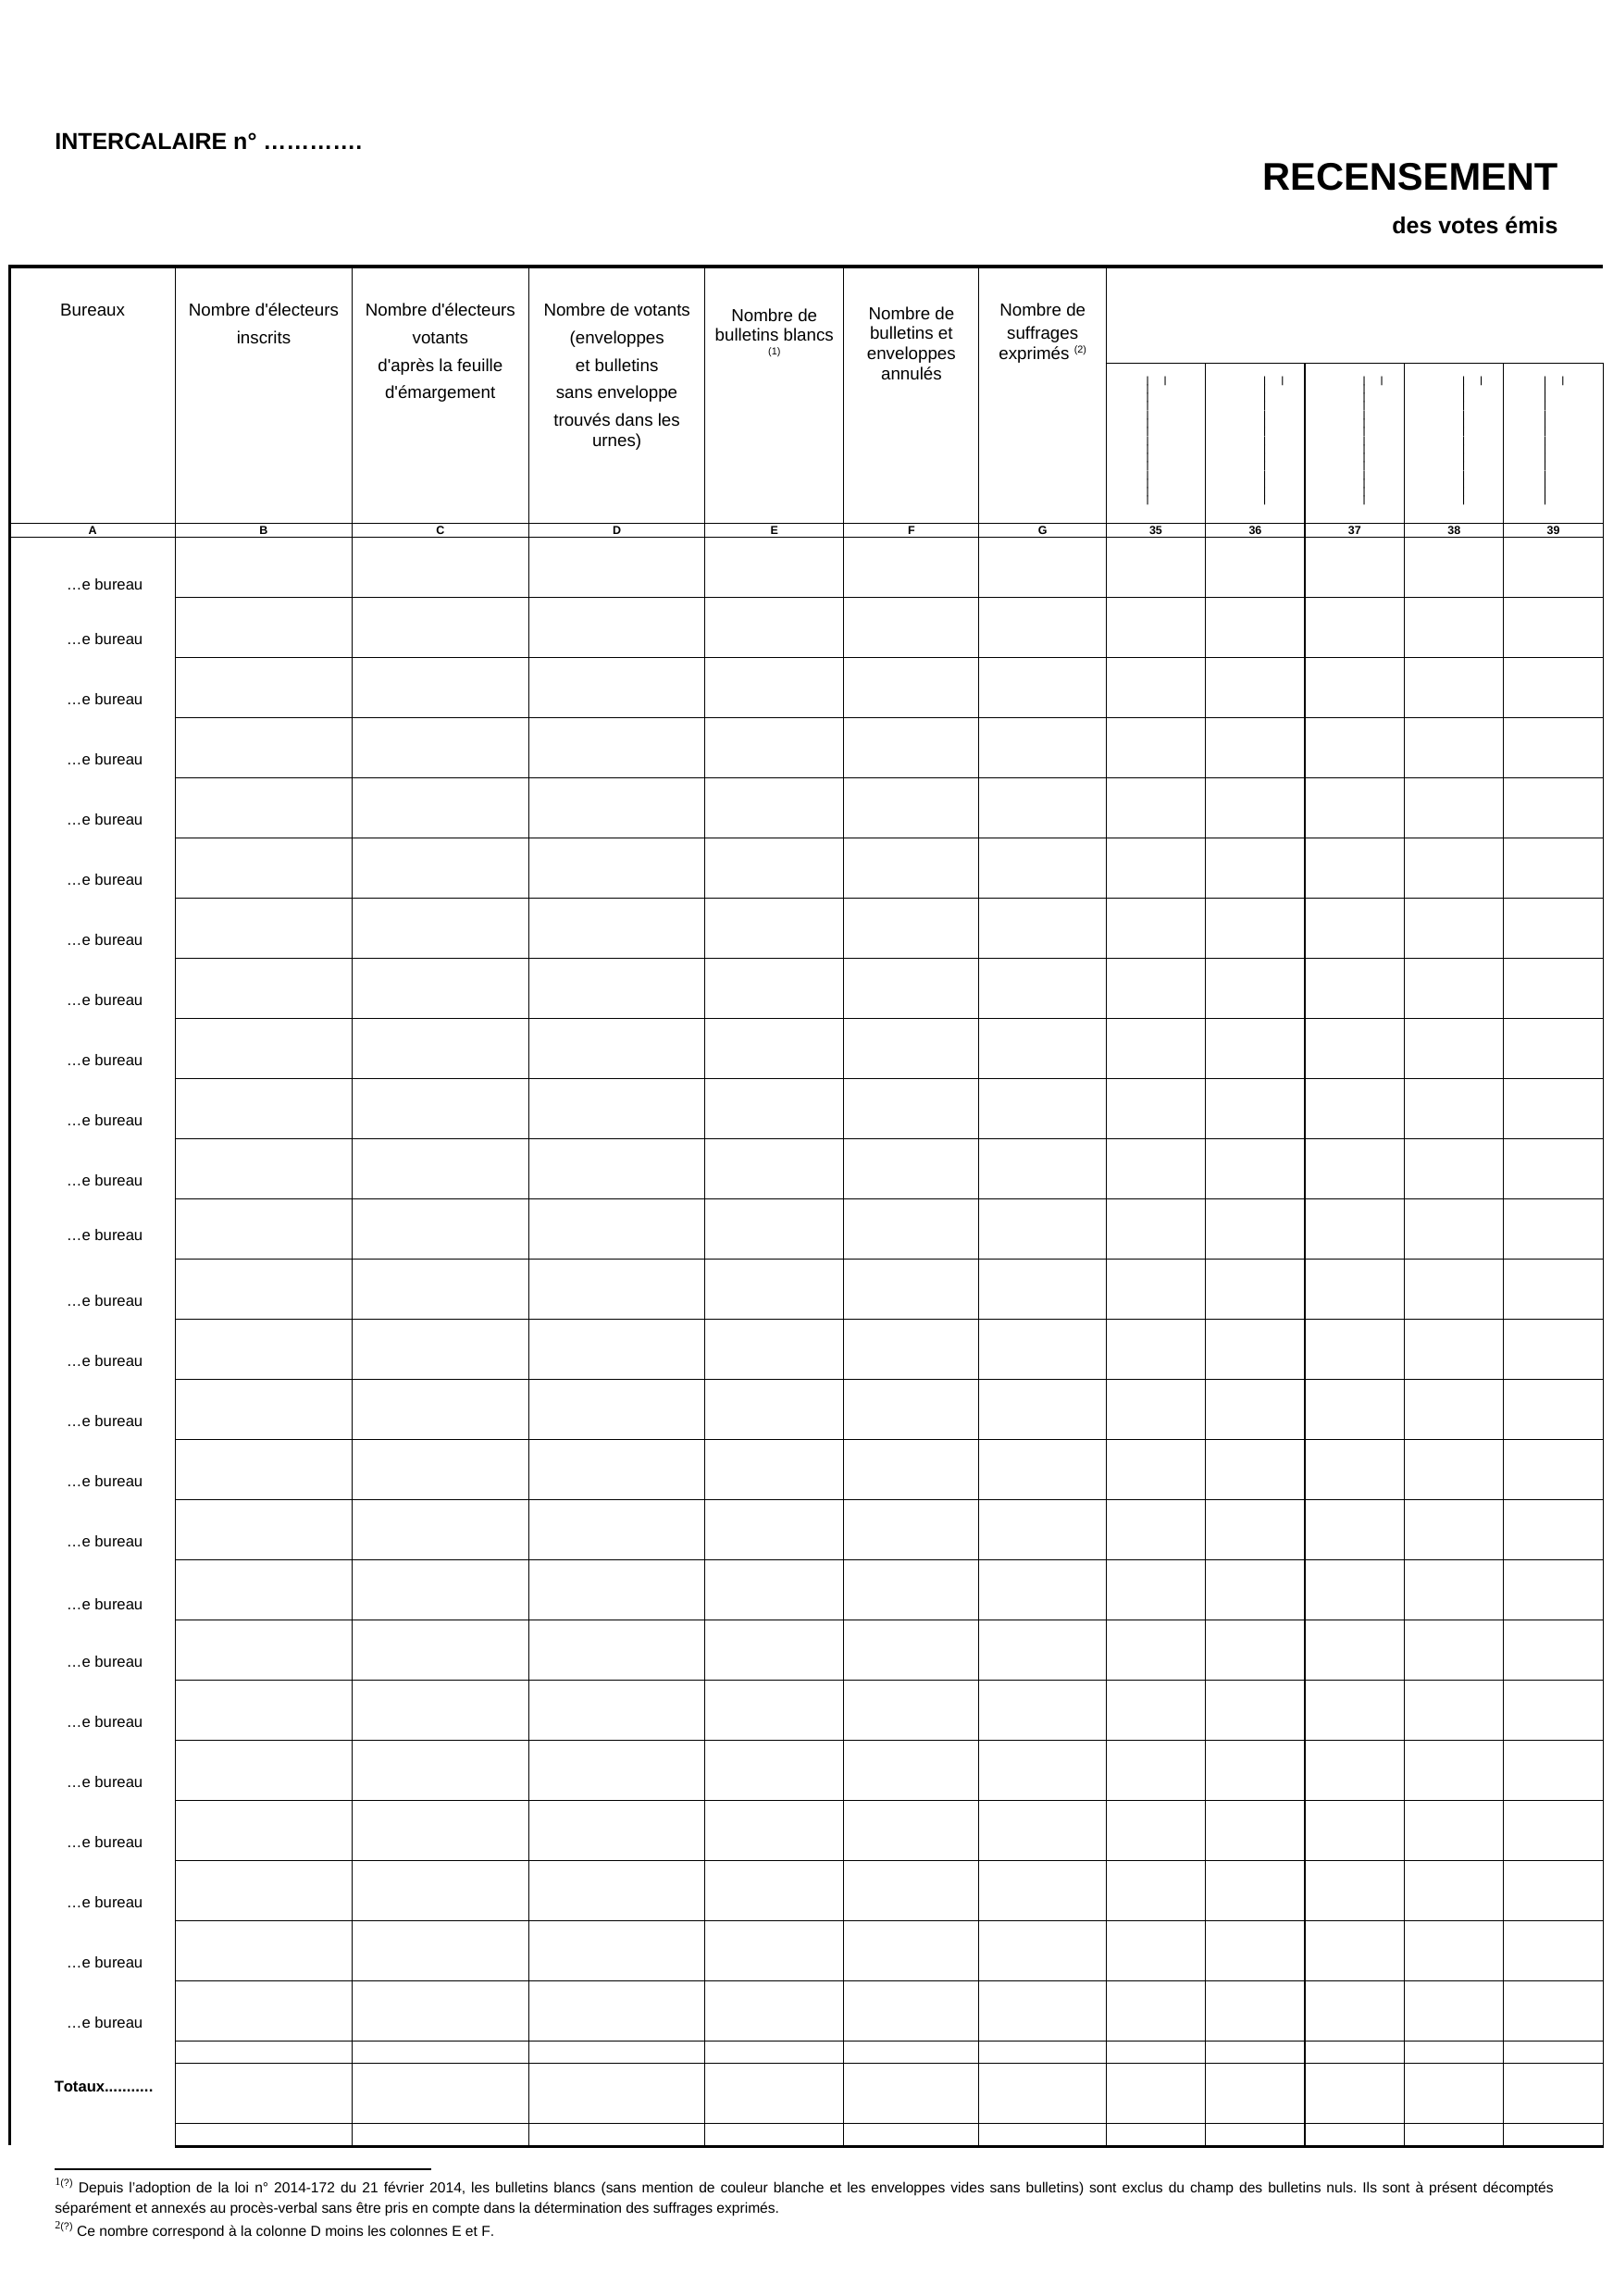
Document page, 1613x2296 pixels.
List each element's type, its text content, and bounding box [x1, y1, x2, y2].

table_cell [1206, 1921, 1304, 1980]
table_cell [705, 1741, 843, 1800]
table_cell [529, 1500, 704, 1559]
table_cell [979, 1019, 1106, 1078]
table_cell [529, 1079, 704, 1138]
table_cell [1206, 1620, 1304, 1680]
table_cell [979, 1380, 1106, 1439]
table_cell [176, 1019, 352, 1078]
table_header Nombre d'électeurs inscrits [176, 268, 352, 523]
table_cell [176, 1440, 352, 1499]
table_cell [353, 838, 528, 898]
table_cell [1306, 1681, 1404, 1740]
table_cell [979, 1801, 1106, 1860]
table_cell [176, 1079, 352, 1138]
table_cell [353, 2042, 528, 2063]
table_cell [1405, 959, 1503, 1018]
table_header Nombre de suffrages exprimés () [979, 268, 1106, 523]
table_cell [1206, 1260, 1304, 1319]
table_cell [176, 1560, 352, 1620]
table_cell [844, 1741, 978, 1800]
table_cell [353, 1079, 528, 1138]
table_cell [705, 1019, 843, 1078]
table_cell [1504, 1981, 1603, 2041]
table_cell [844, 1861, 978, 1920]
table_cell [979, 2042, 1106, 2063]
table_cell [1405, 1801, 1503, 1860]
table_cell 36 [1206, 524, 1304, 537]
table_cell [979, 1560, 1106, 1620]
table_cell [844, 2124, 978, 2144]
table_cell [1504, 538, 1603, 597]
table_cell 39 [1504, 524, 1603, 537]
table_cell [1405, 838, 1503, 898]
table_cell [844, 1320, 978, 1379]
table_cell [1306, 2042, 1404, 2063]
table_cell [529, 658, 704, 717]
table_cell [1107, 1981, 1205, 2041]
table_cell [1306, 1560, 1404, 1620]
table_cell …e bureau [11, 1980, 175, 2041]
table_cell [979, 538, 1106, 597]
table_cell [353, 1560, 528, 1620]
table_cell [1504, 1139, 1603, 1198]
table_cell [844, 1560, 978, 1620]
table_cell …e bureau [11, 1800, 175, 1860]
table_cell [844, 1440, 978, 1499]
table_cell [979, 1741, 1106, 1800]
table_cell [353, 1320, 528, 1379]
table_cell [844, 1981, 978, 2041]
table_cell [1405, 1861, 1503, 1920]
table_cell [353, 1861, 528, 1920]
table_cell …e bureau [11, 1439, 175, 1499]
table_cell [353, 1741, 528, 1800]
table_cell [1107, 1560, 1205, 1620]
table_cell [176, 598, 352, 657]
table_cell [1306, 718, 1404, 777]
table_cell [529, 1801, 704, 1860]
table_cell [529, 778, 704, 838]
table_cell [353, 2124, 528, 2144]
table_cell [176, 1320, 352, 1379]
text RECENSEMENT [55, 155, 1557, 198]
table_cell [844, 2042, 978, 2063]
table_cell [705, 1079, 843, 1138]
table_cell [705, 1440, 843, 1499]
table_cell [1306, 1500, 1404, 1559]
table_cell [844, 959, 978, 1018]
table_cell [844, 778, 978, 838]
table_cell [529, 1320, 704, 1379]
table_cell …e bureau [11, 717, 175, 777]
table_cell [1107, 1260, 1205, 1319]
table_cell [1206, 2064, 1304, 2123]
table_cell [1504, 1079, 1603, 1138]
table_cell [1504, 778, 1603, 838]
table_cell [1504, 1921, 1603, 1980]
table_cell B [176, 524, 352, 537]
table_cell [1405, 538, 1503, 597]
table_cell …e bureau [11, 1018, 175, 1078]
table_cell [1107, 1861, 1205, 1920]
table_cell [176, 1981, 352, 2041]
table_cell [1405, 1921, 1503, 1980]
table_cell [353, 598, 528, 657]
table_cell F [844, 524, 978, 537]
table_cell [1107, 718, 1205, 777]
table_cell [529, 2124, 704, 2144]
table_cell [176, 1681, 352, 1740]
table_cell …e bureau [11, 1860, 175, 1920]
table_cell [529, 2042, 704, 2063]
table_cell [979, 1440, 1106, 1499]
table_cell [1504, 1861, 1603, 1920]
table_cell [979, 778, 1106, 838]
table_cell [979, 1260, 1106, 1319]
table_cell …e bureau [11, 958, 175, 1018]
table_cell [353, 1139, 528, 1198]
table_cell ________________ ________________ [1504, 364, 1603, 523]
table_cell [1306, 1440, 1404, 1499]
table_cell [979, 959, 1106, 1018]
table_cell [1206, 1861, 1304, 1920]
table_cell [844, 538, 978, 597]
table_cell [353, 1260, 528, 1319]
table_cell [353, 1620, 528, 1680]
table_cell [529, 2064, 704, 2123]
table_cell [1306, 1079, 1404, 1138]
table_cell [1306, 838, 1404, 898]
table_cell …e bureau [11, 1319, 175, 1379]
table_cell [1206, 2042, 1304, 2063]
table_cell [1107, 1079, 1205, 1138]
table_cell [1107, 2042, 1205, 2063]
table_cell [705, 1560, 843, 1620]
table_cell …e bureau [11, 838, 175, 898]
table_cell [1504, 838, 1603, 898]
table_cell [1306, 1139, 1404, 1198]
table_cell [1107, 1620, 1205, 1680]
table_cell [844, 1260, 978, 1319]
table_cell [979, 2064, 1106, 2123]
table_cell [176, 1380, 352, 1439]
table_cell …e bureau [11, 597, 175, 657]
table_cell [1206, 959, 1304, 1018]
table_cell [705, 1380, 843, 1439]
table_cell [1107, 959, 1205, 1018]
table_cell [176, 1500, 352, 1559]
table_cell [844, 1139, 978, 1198]
table_cell [353, 1681, 528, 1740]
table_cell [1206, 778, 1304, 838]
table_cell [529, 538, 704, 597]
table_cell [1206, 538, 1304, 597]
table_cell [1306, 598, 1404, 657]
table_cell [1306, 899, 1404, 958]
table_header Bureaux [11, 268, 175, 523]
table_cell [979, 899, 1106, 958]
table_cell [1405, 1320, 1503, 1379]
table_cell [1504, 1260, 1603, 1319]
table_header Nombre de bulletins et enveloppes annulés [844, 268, 978, 523]
table_cell [1107, 2124, 1205, 2144]
table_cell [529, 1560, 704, 1620]
table_cell [353, 1380, 528, 1439]
table_cell [844, 899, 978, 958]
table_cell [1206, 1741, 1304, 1800]
table_cell [705, 2042, 843, 2063]
table_cell [705, 598, 843, 657]
table_cell [1405, 1620, 1503, 1680]
table_cell E [705, 524, 843, 537]
table_cell [176, 959, 352, 1018]
table_cell [844, 658, 978, 717]
table_cell …e bureau [11, 1259, 175, 1319]
table_cell [1504, 2124, 1603, 2144]
table_header Nombre de votants (enveloppes et bulletins sans enveloppe trouvés dans les urnes) [529, 268, 704, 523]
text INTERCALAIRE n° …………. [55, 128, 1498, 155]
table_cell [1306, 1380, 1404, 1439]
table_cell …e bureau [11, 1078, 175, 1138]
table_cell [176, 538, 352, 597]
table_cell [1504, 1681, 1603, 1740]
table_cell [529, 1921, 704, 1980]
table_cell [529, 959, 704, 1018]
table_cell [11, 2041, 175, 2063]
table_cell [176, 778, 352, 838]
table_cell [353, 2064, 528, 2123]
table_cell [1107, 1921, 1205, 1980]
table_cell [1405, 1560, 1503, 1620]
table_cell [1405, 2064, 1503, 2123]
table_cell [979, 2124, 1106, 2144]
table_cell [844, 1921, 978, 1980]
table_cell [1306, 1741, 1404, 1800]
table_cell …e bureau [11, 1198, 175, 1259]
table_cell [1206, 1079, 1304, 1138]
table_cell [529, 1380, 704, 1439]
table_cell [979, 1139, 1106, 1198]
table_cell [353, 1921, 528, 1980]
table_cell [705, 959, 843, 1018]
table_cell [705, 363, 843, 523]
table_cell [844, 718, 978, 777]
table_cell [705, 1681, 843, 1740]
table_cell [529, 1620, 704, 1680]
table_cell …e bureau [11, 1138, 175, 1198]
table_cell [176, 899, 352, 958]
table_cell [1306, 1019, 1404, 1078]
table_cell [1206, 1440, 1304, 1499]
table_cell [353, 1981, 528, 2041]
table_cell [1107, 1500, 1205, 1559]
table_cell 37 [1306, 524, 1404, 537]
table_cell [353, 1019, 528, 1078]
table_cell [529, 1741, 704, 1800]
table_cell [1206, 1500, 1304, 1559]
table_cell [1504, 1019, 1603, 1078]
table_cell [1306, 1921, 1404, 1980]
table_cell [1504, 1620, 1603, 1680]
table_cell [529, 899, 704, 958]
table_cell [353, 959, 528, 1018]
table_cell [176, 1741, 352, 1800]
table_cell [705, 1921, 843, 1980]
table_cell [353, 718, 528, 777]
table_cell [1206, 598, 1304, 657]
table_cell …e bureau [11, 538, 175, 597]
table_cell …e bureau [11, 898, 175, 958]
table_cell 38 [1405, 524, 1503, 537]
table_cell [1405, 718, 1503, 777]
table_cell [1504, 2064, 1603, 2123]
table_cell [176, 718, 352, 777]
table_cell [844, 2064, 978, 2123]
table_cell [705, 718, 843, 777]
table_cell [1306, 1861, 1404, 1920]
table_cell [1504, 1380, 1603, 1439]
table_cell [705, 2064, 843, 2123]
table_cell [1206, 1801, 1304, 1860]
table_cell [1405, 1260, 1503, 1319]
table_cell [1405, 1380, 1503, 1439]
table_cell [176, 1260, 352, 1319]
table_cell [1405, 1019, 1503, 1078]
table_cell …e bureau [11, 1680, 175, 1740]
table_cell [1206, 2124, 1304, 2144]
table_cell [1405, 1500, 1503, 1559]
table_cell [529, 718, 704, 777]
table_cell [1107, 1741, 1205, 1800]
table_cell [1107, 838, 1205, 898]
table_cell [705, 1861, 843, 1920]
table_cell [1504, 658, 1603, 717]
table_cell [844, 1380, 978, 1439]
table_cell [844, 1801, 978, 1860]
table_cell [979, 598, 1106, 657]
table_cell [176, 1620, 352, 1680]
table_header Nombre d'électeurs votants d'après la feuille d'émargement [353, 268, 528, 523]
table_cell …e bureau [11, 1740, 175, 1800]
table_cell [1107, 1139, 1205, 1198]
table_cell [1306, 959, 1404, 1018]
table_cell [1107, 778, 1205, 838]
table_cell [705, 1139, 843, 1198]
table_cell [705, 1199, 843, 1259]
table_cell [1405, 2042, 1503, 2063]
table_cell ________________ ________________ [1107, 364, 1205, 523]
table_header Nombre de bulletins blancs () blancs bulletin [705, 268, 843, 363]
table_cell [1405, 598, 1503, 657]
table_cell [529, 1440, 704, 1499]
table_cell [1504, 959, 1603, 1018]
table_cell [176, 1921, 352, 1980]
table_cell [979, 718, 1106, 777]
text des votes émis [55, 212, 1557, 239]
table_cell [1504, 899, 1603, 958]
table_cell [1107, 538, 1205, 597]
table_cell [353, 1801, 528, 1860]
table_cell [176, 838, 352, 898]
table_cell [529, 838, 704, 898]
table_cell [1405, 1681, 1503, 1740]
table_cell [1107, 1681, 1205, 1740]
table_cell [844, 598, 978, 657]
table_cell [1107, 1019, 1205, 1078]
table_cell [1405, 1440, 1503, 1499]
table_cell [1306, 538, 1404, 597]
table_cell [1504, 1801, 1603, 1860]
table_cell [529, 1019, 704, 1078]
table_cell [844, 1019, 978, 1078]
table_cell [1206, 899, 1304, 958]
table_cell [1206, 1981, 1304, 2041]
table_cell [1405, 1139, 1503, 1198]
table_cell [1306, 2124, 1404, 2144]
table_cell [529, 1139, 704, 1198]
table_cell [979, 1500, 1106, 1559]
table_cell [705, 1260, 843, 1319]
table_cell [1107, 899, 1205, 958]
table_cell [1206, 718, 1304, 777]
table_cell [844, 838, 978, 898]
table_cell [1504, 1500, 1603, 1559]
table_cell [1107, 1320, 1205, 1379]
table_cell [1306, 1260, 1404, 1319]
table_cell [1107, 1801, 1205, 1860]
table_cell [1206, 658, 1304, 717]
table_cell [1206, 1139, 1304, 1198]
table_cell [1206, 1320, 1304, 1379]
table_cell [529, 1681, 704, 1740]
table_cell [1405, 2124, 1503, 2144]
table_cell [176, 1861, 352, 1920]
table_cell [1405, 899, 1503, 958]
table_cell G [979, 524, 1106, 537]
table_cell [1306, 1801, 1404, 1860]
table_cell [1504, 1741, 1603, 1800]
table_cell [1206, 1681, 1304, 1740]
table_cell [176, 2124, 352, 2144]
table_cell [1107, 1199, 1205, 1259]
table_cell [353, 538, 528, 597]
table_cell [705, 658, 843, 717]
table_cell [1306, 778, 1404, 838]
table_cell [1306, 2064, 1404, 2123]
table_cell [705, 1620, 843, 1680]
table_cell [979, 1199, 1106, 1259]
table_cell [1504, 1199, 1603, 1259]
table_cell …e bureau [11, 1379, 175, 1439]
table_cell [705, 838, 843, 898]
table_cell [1107, 1440, 1205, 1499]
table_cell [705, 1981, 843, 2041]
table_cell [705, 1500, 843, 1559]
table_cell [1405, 1741, 1503, 1800]
table_cell Totaux [11, 2063, 175, 2144]
table_cell [1107, 598, 1205, 657]
table_cell [529, 598, 704, 657]
table_cell [1306, 1320, 1404, 1379]
table_cell [1405, 1981, 1503, 2041]
table_cell [1206, 1019, 1304, 1078]
table_cell [1306, 658, 1404, 717]
table_cell [529, 1199, 704, 1259]
table_cell [1306, 1620, 1404, 1680]
table_cell [1504, 1440, 1603, 1499]
table_cell [353, 1199, 528, 1259]
table_cell 35 [1107, 524, 1205, 537]
table_cell [979, 1079, 1106, 1138]
table_cell [176, 2064, 352, 2123]
table_cell [844, 1079, 978, 1138]
table_cell [705, 778, 843, 838]
table_cell [979, 1981, 1106, 2041]
table_cell [844, 1500, 978, 1559]
table_cell [353, 899, 528, 958]
table_cell [353, 1440, 528, 1499]
table_cell [529, 1861, 704, 1920]
table_cell [1405, 778, 1503, 838]
table_cell [1405, 1199, 1503, 1259]
table_cell [705, 1320, 843, 1379]
table_cell …e bureau [11, 777, 175, 838]
table_cell [979, 1681, 1106, 1740]
table_cell [1405, 658, 1503, 717]
table_cell [1107, 1380, 1205, 1439]
table_cell [979, 1320, 1106, 1379]
table_cell [1504, 718, 1603, 777]
table_cell [844, 1681, 978, 1740]
table_cell [353, 1500, 528, 1559]
table_cell [176, 658, 352, 717]
table_cell [353, 658, 528, 717]
table_cell [1504, 2042, 1603, 2063]
table_cell [1107, 2064, 1205, 2123]
table_cell [529, 1981, 704, 2041]
table_cell D [529, 524, 704, 537]
table_cell …e bureau [11, 1920, 175, 1980]
table_cell [1206, 1380, 1304, 1439]
table_cell [1504, 1320, 1603, 1379]
table_cell [1306, 1199, 1404, 1259]
table_cell [1206, 838, 1304, 898]
table_cell [705, 1801, 843, 1860]
table_cell [979, 1620, 1106, 1680]
table_cell [705, 899, 843, 958]
table_cell [176, 1139, 352, 1198]
table_cell ________________ ________________ [1306, 364, 1404, 523]
table_cell [1206, 1199, 1304, 1259]
table_cell …e bureau [11, 1620, 175, 1680]
table_cell …e bureau [11, 657, 175, 717]
table_cell [1504, 1560, 1603, 1620]
table_cell [979, 1861, 1106, 1920]
table_cell …e bureau [11, 1499, 175, 1559]
table_cell [979, 838, 1106, 898]
table_cell ________________ ________________ [1206, 364, 1304, 523]
table_cell [1206, 1560, 1304, 1620]
table_cell [1107, 658, 1205, 717]
table_cell ________________ ________________ [1405, 364, 1503, 523]
table_cell [705, 538, 843, 597]
table_cell …e bureau [11, 1559, 175, 1620]
table_cell [705, 2124, 843, 2144]
table_cell [1405, 1079, 1503, 1138]
table_cell A [11, 524, 175, 537]
table_cell [979, 658, 1106, 717]
table_cell [844, 1199, 978, 1259]
table_cell [176, 2042, 352, 2063]
table_cell [1504, 598, 1603, 657]
table_cell [176, 1801, 352, 1860]
table_cell [1306, 1981, 1404, 2041]
table_cell [353, 778, 528, 838]
table_cell [529, 1260, 704, 1319]
table_cell C [353, 524, 528, 537]
table_cell [979, 1921, 1106, 1980]
table_cell [844, 1620, 978, 1680]
table_header [1107, 268, 1603, 363]
table_cell [176, 1199, 352, 1259]
